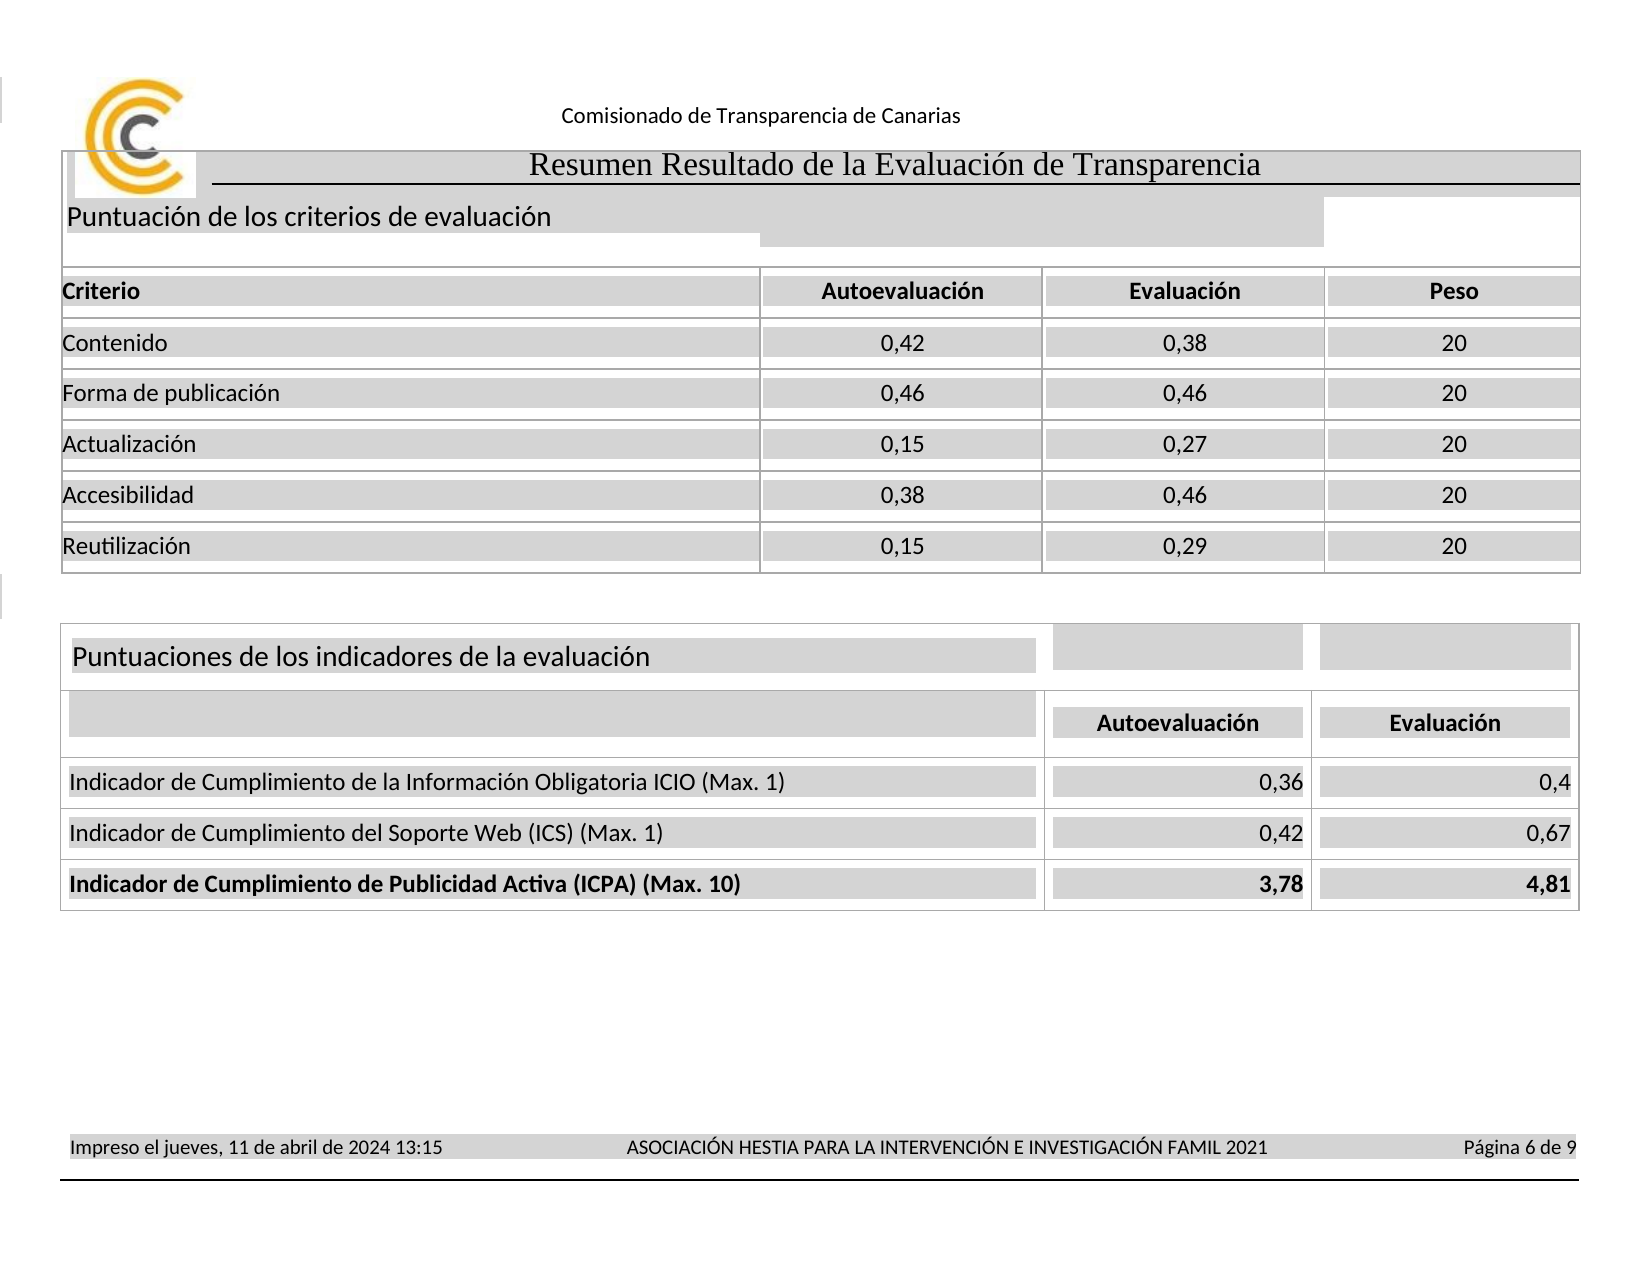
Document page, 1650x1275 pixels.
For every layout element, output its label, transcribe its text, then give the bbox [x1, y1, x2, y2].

table_cell 4,81 [1312, 860, 1578, 910]
table_cell Indicador de Cumplimiento de la Información Obligatoria ICIO (Max. 1) [61, 758, 1044, 807]
table_cell Indicador de Cumplimiento de Publicidad Activa (ICPA) (Max. 10) [61, 860, 1044, 910]
table_cell Criterio [63, 306, 759, 317]
table_cell 20 [1325, 472, 1580, 521]
table_cell 0,38 [1043, 319, 1324, 368]
table_cell 20 [1325, 319, 1580, 368]
table_cell 0,46 [761, 370, 1041, 419]
table_cell Evaluación [1312, 691, 1578, 757]
table_cell 0,42 [761, 319, 1041, 368]
table_cell [1324, 197, 1580, 266]
table_cell Reutilización [63, 561, 759, 572]
table_cell 20 [1325, 370, 1580, 419]
table_cell [1042, 247, 1324, 266]
table_header Puntuaciones de los indicadores de la evaluación [61, 624, 1044, 690]
table_header [1045, 624, 1312, 690]
table_cell Actualización [63, 421, 759, 429]
table_cell 0,46 [1043, 370, 1324, 419]
table_cell Criterio [63, 268, 759, 276]
table_cell 20 [1325, 421, 1580, 470]
table_cell Contenido [63, 319, 759, 327]
table_cell Reutilización [63, 523, 759, 531]
table_cell Puntuación de los criterios de evaluación [63, 152, 760, 266]
table_cell Peso [1325, 268, 1580, 317]
table_cell Autoevaluación [1045, 691, 1311, 757]
table_cell Accesibilidad [63, 510, 759, 521]
table_cell 0,42 [1045, 809, 1311, 858]
table_cell 0,27 [1043, 421, 1324, 470]
table_header [1312, 624, 1578, 690]
table_cell 0,67 [1312, 809, 1578, 858]
table_cell Actualización [63, 459, 759, 470]
table_cell 0,29 [1043, 523, 1324, 572]
table_cell 0,46 [1043, 472, 1324, 521]
table_cell 20 [1325, 523, 1580, 572]
table_cell Evaluación [1043, 268, 1324, 317]
table_cell 0,15 [761, 421, 1041, 470]
table_cell [760, 247, 1042, 266]
table_cell Autoevaluación [761, 268, 1041, 317]
table_cell 0,38 [761, 472, 1041, 521]
table_cell 0,15 [761, 523, 1041, 572]
table_cell Forma de publicación [63, 408, 759, 419]
table_cell 0,36 [1045, 758, 1311, 807]
table_cell Indicador de Cumplimiento del Soporte Web (ICS) (Max. 1) [61, 809, 1044, 858]
table_cell Forma de publicación [63, 370, 759, 378]
table_cell 0,4 [1312, 758, 1578, 807]
table_cell 3,78 [1045, 860, 1311, 910]
table_cell [61, 691, 1044, 757]
table_cell Accesibilidad [63, 472, 759, 480]
table_cell Contenido [63, 357, 759, 368]
